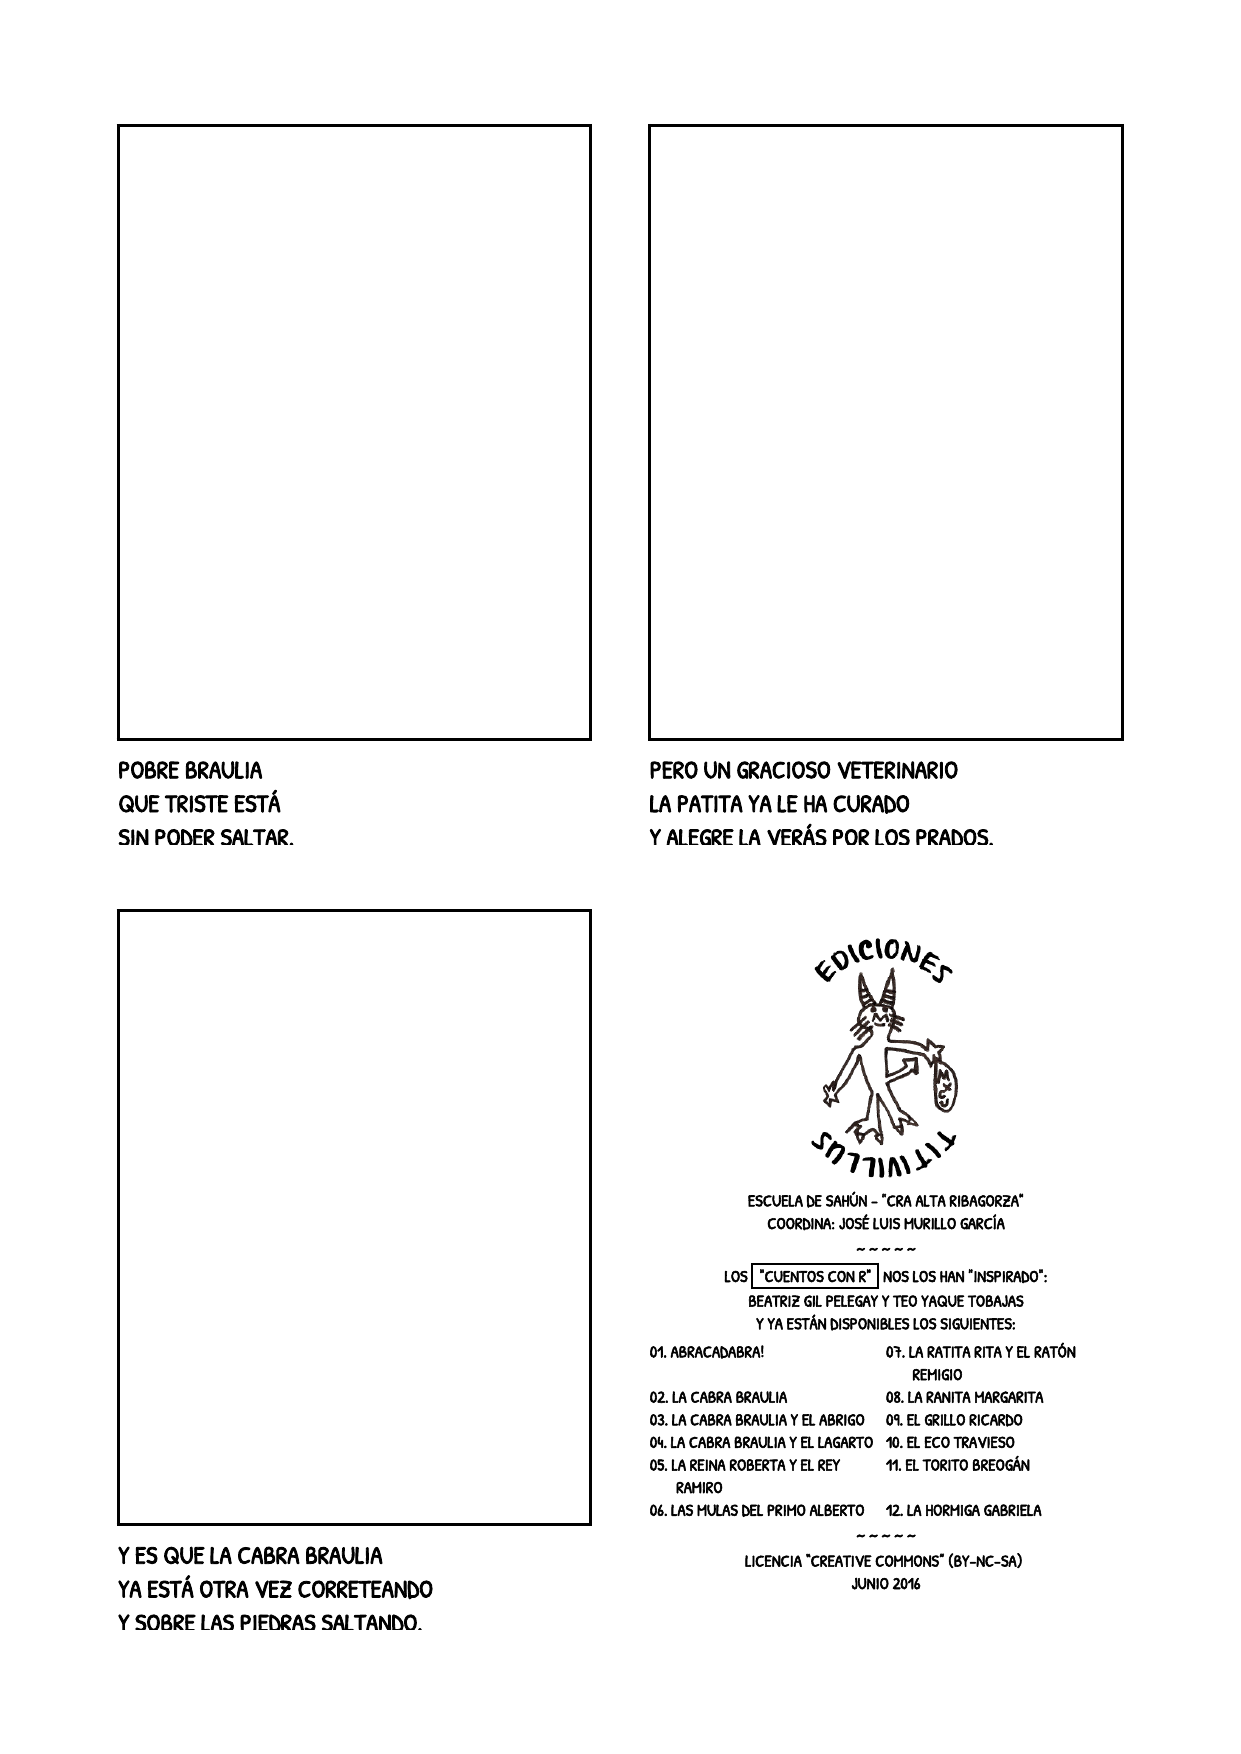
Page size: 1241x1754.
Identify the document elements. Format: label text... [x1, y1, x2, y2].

table_cell 09. EL GRILLO RICARDO [886, 1408, 1122, 1431]
table_cell 04. LA CABRA BRAULIA Y EL LAGARTO [650, 1431, 886, 1453]
table_cell 02. LA CABRA BRAULIA [650, 1385, 886, 1408]
table_header [120, 912, 589, 1523]
table_header 07. LA RATITA RITA Y EL RATÓN REMIGIO [886, 1340, 1122, 1385]
table_header PERO UN GRACIOSO VETERINARIO LA PATITA YA LE HA CURADO Y ALEGRE LA VERÁS POR LOS PRADOS. [620, 89, 1152, 874]
table_cell ESCUELA DE SAHÚN - "CRA ALTA RIBAGORZA" COORDINA: JOSÉ LUIS MURILLO GARCÍA ~ ~ ~ ~ ~ LOS "CUENTOS CON R" NOS LOS HAN "INSPIRADO": BEATRIZ GIL PELEGAY Y TEO YAQUE TOBAJAS Y YA ESTÁN DISPONIBLES LOS SIGUIENTES: ~ ~ ~ ~ ~ LICENCIA “CREATIVE COMMONS” (BY-NC-SA) JUNIO 2016 [620, 874, 1152, 1659]
table_cell Y ES QUE LA CABRA BRAULIA YA ESTÁ OTRA VEZ CORRETEANDO Y SOBRE LAS PIEDRAS SALTANDO. [89, 874, 620, 1659]
table_cell 12. LA HORMIGA GABRIELA [886, 1498, 1122, 1521]
table_cell 10. EL ECO TRAVIESO [886, 1431, 1122, 1453]
table_cell 05. LA REINA ROBERTA Y EL REY RAMIRO [650, 1453, 886, 1498]
table_cell 11. EL TORITO BREOGÁN [886, 1453, 1122, 1498]
table_header [120, 127, 589, 738]
table_cell 06. LAS MULAS DEL PRIMO ALBERTO [650, 1498, 886, 1521]
table_header POBRE BRAULIA QUE TRISTE ESTÁ SIN PODER SALTAR. [89, 89, 620, 874]
table_header [651, 127, 1121, 738]
table_cell 03. LA CABRA BRAULIA Y EL ABRIGO [650, 1408, 886, 1431]
table_cell 08. LA RANITA MARGARITA [886, 1385, 1122, 1408]
table_header 01. ABRACADABRA! [650, 1340, 886, 1385]
picture [810, 938, 962, 1178]
